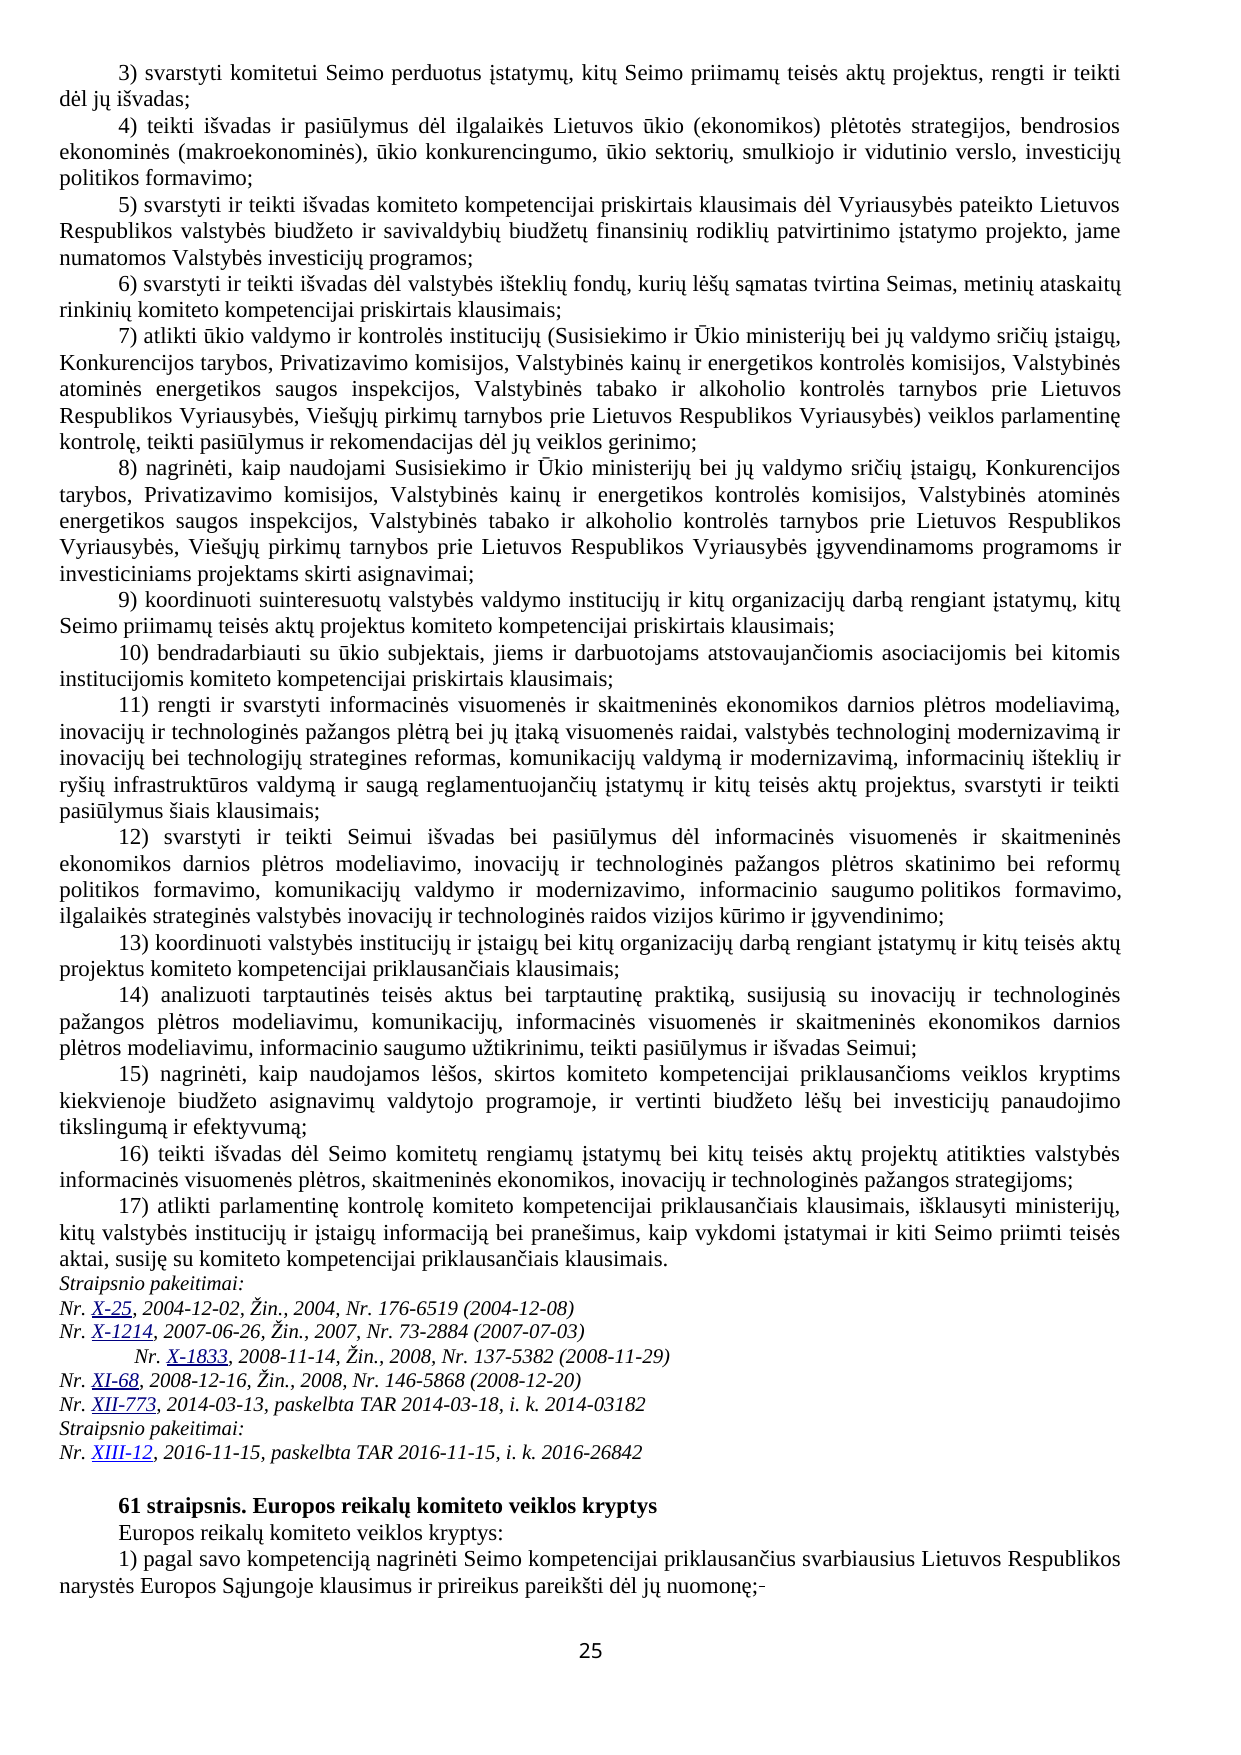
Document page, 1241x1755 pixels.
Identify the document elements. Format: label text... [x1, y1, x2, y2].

text 11) rengti ir svarstyti informacinės visuomenės ir skaitmeninės ekonomikos darnios plėtros modeliavimą, inovacijų ir technologinės pažangos plėtrą bei jų įtaką visuomenės raidai, valstybės technologinį modernizavimą ir inovacijų bei technologijų strategines reformas, komunikacijų valdymą ir modernizavimą, informacinių išteklių ir ryšių infrastruktūros valdymą ir saugą reglamentuojančių įstatymų ir kitų teisės aktų projektus, svarstyti ir teikti pasiūlymus šiais klausimais; [59, 692, 1122, 823]
text Nr. X-1214, 2007-06-26, Žin., 2007, Nr. 73-2884 (2007-07-03) [59, 1319, 1122, 1343]
text 15) nagrinėti, kaip naudojamos lėšos, skirtos komiteto kompetencijai priklausančioms veiklos kryptims kiekvienoje biudžeto asignavimų valdytojo programoje, ir vertinti biudžeto lėšų bei investicijų panaudojimo tikslingumą ir efektyvumą; [59, 1061, 1122, 1139]
text 12) svarstyti ir teikti Seimui išvadas bei pasiūlymus dėl informacinės visuomenės ir skaitmeninės ekonomikos darnios plėtros modeliavimo, inovacijų ir technologinės pažangos plėtros skatinimo bei reformų politikos formavimo, komunikacijų valdymo ir modernizavimo, informacinio saugumo politikos formavimo, ilgalaikės strateginės valstybės inovacijų ir technologinės raidos vizijos kūrimo ir įgyvendinimo; [59, 823, 1122, 929]
text Nr. XII-773, 2014-03-13, paskelbta TAR 2014-03-18, i. k. 2014-03182 [59, 1392, 1122, 1416]
text Nr. X-1833, 2008-11-14, Žin., 2008, Nr. 137-5382 (2008-11-29) [59, 1343, 1122, 1368]
text Europos reikalų komiteto veiklos kryptys: [59, 1519, 1122, 1545]
text 9) koordinuoti suinteresuotų valstybės valdymo institucijų ir kitų organizacijų darbą rengiant įstatymų, kitų Seimo priimamų teisės aktų projektus komiteto kompetencijai priskirtais klausimais; [59, 586, 1122, 639]
text 13) koordinuoti valstybės institucijų ir įstaigų bei kitų organizacijų darbą rengiant įstatymų ir kitų teisės aktų projektus komiteto kompetencijai priklausančiais klausimais; [59, 929, 1122, 981]
text 3) svarstyti komitetui Seimo perduotus įstatymų, kitų Seimo priimamų teisės aktų projektus, rengti ir teikti dėl jų išvadas; [59, 59, 1122, 112]
text 61 straipsnis. Europos reikalų komiteto veiklos kryptys [59, 1493, 1122, 1519]
text 8) nagrinėti, kaip naudojami Susisiekimo ir Ūkio ministerijų bei jų valdymo sričių įstaigų, Konkurencijos tarybos, Privatizavimo komisijos, Valstybinės kainų ir energetikos kontrolės komisijos, Valstybinės atominės energetikos saugos inspekcijos, Valstybinės tabako ir alkoholio kontrolės tarnybos prie Lietuvos Respublikos Vyriausybės, Viešųjų pirkimų tarnybos prie Lietuvos Respublikos Vyriausybės įgyvendinamoms programoms ir investiciniams projektams skirti asignavimai; [59, 454, 1122, 586]
text 16) teikti išvadas dėl Seimo komitetų rengiamų įstatymų bei kitų teisės aktų projektų atitikties valstybės informacinės visuomenės plėtros, skaitmeninės ekonomikos, inovacijų ir technologinės pažangos strategijoms; [59, 1139, 1122, 1192]
text Nr. XI-68, 2008-12-16, Žin., 2008, Nr. 146-5868 (2008-12-20) [59, 1368, 1122, 1392]
text 1) pagal savo kompetenciją nagrinėti Seimo kompetencijai priklausančius svarbiausius Lietuvos Respublikos narystės Europos Sąjungoje klausimus ir prireikus pareikšti dėl jų nuomonę; [59, 1545, 1122, 1598]
text 14) analizuoti tarptautinės teisės aktus bei tarptautinę praktiką, susijusią su inovacijų ir technologinės pažangos plėtros modeliavimu, komunikacijų, informacinės visuomenės ir skaitmeninės ekonomikos darnios plėtros modeliavimu, informacinio saugumo užtikrinimu, teikti pasiūlymus ir išvadas Seimui; [59, 981, 1122, 1061]
text Straipsnio pakeitimai: [59, 1271, 1122, 1295]
text 10) bendradarbiauti su ūkio subjektais, jiems ir darbuotojams atstovaujančiomis asociacijomis bei kitomis institucijomis komiteto kompetencijai priskirtais klausimais; [59, 639, 1122, 692]
text 4) teikti išvadas ir pasiūlymus dėl ilgalaikės Lietuvos ūkio (ekonomikos) plėtotės strategijos, bendrosios ekonominės (makroekonominės), ūkio konkurencingumo, ūkio sektorių, smulkiojo ir vidutinio verslo, investicijų politikos formavimo; [59, 112, 1122, 191]
text 6) svarstyti ir teikti išvadas dėl valstybės išteklių fondų, kurių lėšų sąmatas tvirtina Seimas, metinių ataskaitų rinkinių komiteto kompetencijai priskirtais klausimais; [59, 270, 1122, 323]
text Nr. X-25, 2004-12-02, Žin., 2004, Nr. 176-6519 (2004-12-08) [59, 1295, 1122, 1319]
text Nr. XIII-12, 2016-11-15, paskelbta TAR 2016-11-15, i. k. 2016-26842 [59, 1440, 1122, 1464]
text Straipsnio pakeitimai: [59, 1416, 1122, 1440]
text 5) svarstyti ir teikti išvadas komiteto kompetencijai priskirtais klausimais dėl Vyriausybės pateikto Lietuvos Respublikos valstybės biudžeto ir savivaldybių biudžetų finansinių rodiklių patvirtinimo įstatymo projekto, jame numatomos Valstybės investicijų programos; [59, 191, 1122, 270]
text 7) atlikti ūkio valdymo ir kontrolės institucijų (Susisiekimo ir Ūkio ministerijų bei jų valdymo sričių įstaigų, Konkurencijos tarybos, Privatizavimo komisijos, Valstybinės kainų ir energetikos kontrolės komisijos, Valstybinės atominės energetikos saugos inspekcijos, Valstybinės tabako ir alkoholio kontrolės tarnybos prie Lietuvos Respublikos Vyriausybės, Viešųjų pirkimų tarnybos prie Lietuvos Respublikos Vyriausybės) veiklos parlamentinę kontrolę, teikti pasiūlymus ir rekomendacijas dėl jų veiklos gerinimo; [59, 323, 1122, 454]
text 17) atlikti parlamentinę kontrolę komiteto kompetencijai priklausančiais klausimais, išklausyti ministerijų, kitų valstybės institucijų ir įstaigų informaciją bei pranešimus, kaip vykdomi įstatymai ir kiti Seimo priimti teisės aktai, susiję su komiteto kompetencijai priklausančiais klausimais. [59, 1192, 1122, 1271]
